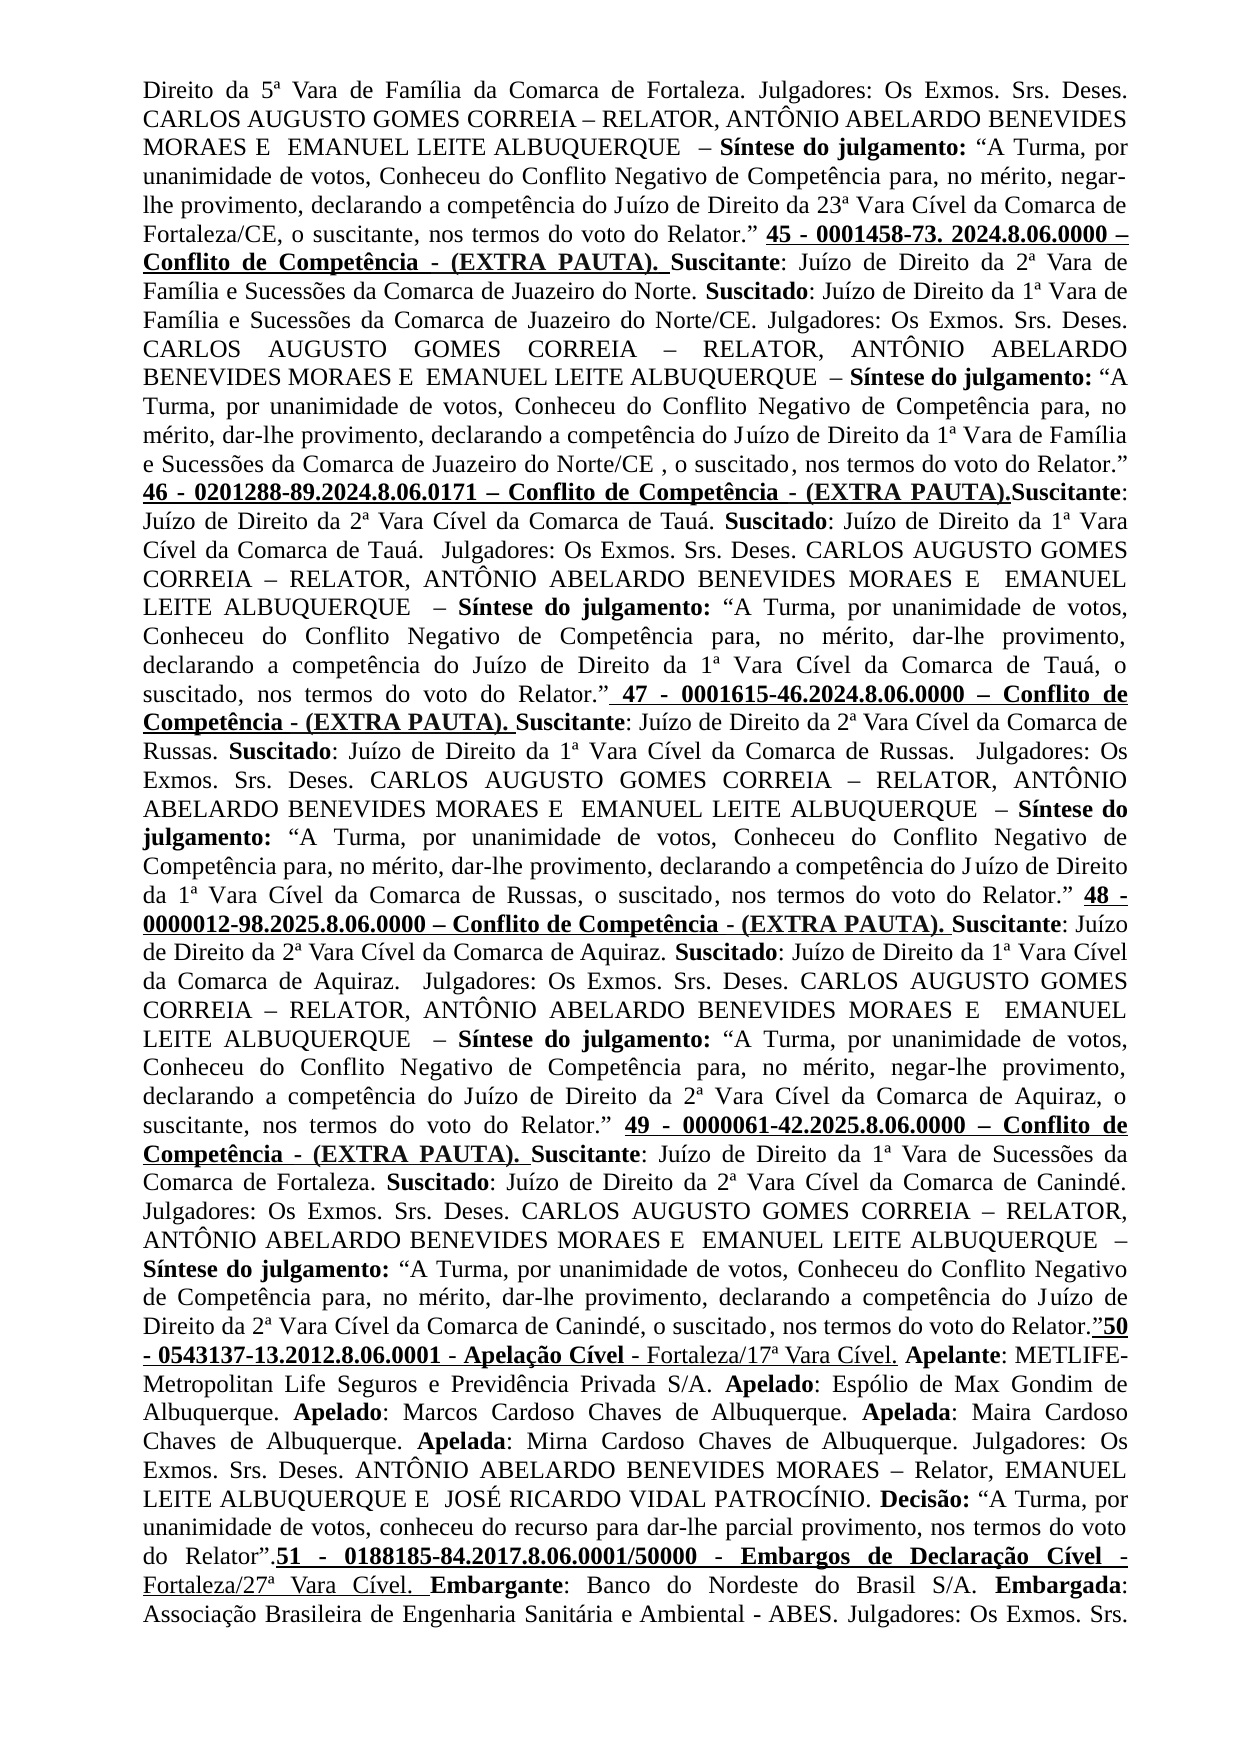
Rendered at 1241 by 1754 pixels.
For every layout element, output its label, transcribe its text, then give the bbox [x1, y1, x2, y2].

text Direito da 5ª Vara de Família da Comarca de Fortaleza. Julgadores: Os Exmos. Srs. Deses. CARLOS AUGUSTO GOMES CORREIA – RELATOR, ANTÔNIO ABELARDO BENEVIDES MORAES E EMANUEL LEITE ALBUQUERQUE – Síntese do julgamento: “A Turma, por unanimidade de votos, Conheceu do Conflito Negativo de Competência para, no mérito, negar-lhe provimento, declarando a competência do Juízo de Direito da 23ª Vara Cível da Comarca de Fortaleza/CE, o suscitante, nos termos do voto do Relator.” 45 - 0001458-73. 2024.8.06.0000 – Conflito de Competência - (EXTRA PAUTA). Suscitante: Juízo de Direito da 2ª Vara de Família e Sucessões da Comarca de Juazeiro do Norte. Suscitado: Juízo de Direito da 1ª Vara de Família e Sucessões da Comarca de Juazeiro do Norte/CE. Julgadores: Os Exmos. Srs. Deses. CARLOS AUGUSTO GOMES CORREIA – RELATOR, ANTÔNIO ABELARDO BENEVIDES MORAES E EMANUEL LEITE ALBUQUERQUE – Síntese do julgamento: “A Turma, por unanimidade de votos, Conheceu do Conflito Negativo de Competência para, no mérito, dar-lhe provimento, declarando a competência do Juízo de Direito da 1ª Vara de Família e Sucessões da Comarca de Juazeiro do Norte/CE , o suscitado, nos termos do voto do Relator.” 46 - 0201288-89.2024.8.06.0171 – Conflito de Competência - (EXTRA PAUTA).Suscitante: Juízo de Direito da 2ª Vara Cível da Comarca de Tauá. Suscitado: Juízo de Direito da 1ª Vara Cível da Comarca de Tauá. Julgadores: Os Exmos. Srs. Deses. CARLOS AUGUSTO GOMES CORREIA – RELATOR, ANTÔNIO ABELARDO BENEVIDES MORAES E EMANUEL LEITE ALBUQUERQUE – Síntese do julgamento: “A Turma, por unanimidade de votos, Conheceu do Conflito Negativo de Competência para, no mérito, dar-lhe provimento, declarando a competência do Juízo de Direito da 1ª Vara Cível da Comarca de Tauá, o suscitado, nos termos do voto do Relator.” 47 - 0001615-46.2024.8.06.0000 – Conflito de Competência - (EXTRA PAUTA). Suscitante: Juízo de Direito da 2ª Vara Cível da Comarca de Russas. Suscitado: Juízo de Direito da 1ª Vara Cível da Comarca de Russas. Julgadores: Os Exmos. Srs. Deses. CARLOS AUGUSTO GOMES CORREIA – RELATOR, ANTÔNIO ABELARDO BENEVIDES MORAES E EMANUEL LEITE ALBUQUERQUE – Síntese do julgamento: “A Turma, por unanimidade de votos, Conheceu do Conflito Negativo de Competência para, no mérito, dar-lhe provimento, declarando a competência do Juízo de Direito da 1ª Vara Cível da Comarca de Russas, o suscitado, nos termos do voto do Relator.” 48 - 0000012-98.2025.8.06.0000 – Conflito de Competência - (EXTRA PAUTA). Suscitante: Juízo de Direito da 2ª Vara Cível da Comarca de Aquiraz. Suscitado: Juízo de Direito da 1ª Vara Cível da Comarca de Aquiraz. Julgadores: Os Exmos. Srs. Deses. CARLOS AUGUSTO GOMES CORREIA – RELATOR, ANTÔNIO ABELARDO BENEVIDES MORAES E EMANUEL LEITE ALBUQUERQUE – Síntese do julgamento: “A Turma, por unanimidade de votos, Conheceu do Conflito Negativo de Competência para, no mérito, negar-lhe provimento, declarando a competência do Juízo de Direito da 2ª Vara Cível da Comarca de Aquiraz, o suscitante, nos termos do voto do Relator.” 49 - 0000061-42.2025.8.06.0000 – Conflito de Competência - (EXTRA PAUTA). Suscitante: Juízo de Direito da 1ª Vara de Sucessões da Comarca de Fortaleza. Suscitado: Juízo de Direito da 2ª Vara Cível da Comarca de Canindé. Julgadores: Os Exmos. Srs. Deses. CARLOS AUGUSTO GOMES CORREIA – RELATOR, ANTÔNIO ABELARDO BENEVIDES MORAES E EMANUEL LEITE ALBUQUERQUE – Síntese do julgamento: “A Turma, por unanimidade de votos, Conheceu do Conflito Negativo de Competência para, no mérito, dar-lhe provimento, declarando a competência do Juízo de Direito da 2ª Vara Cível da Comarca de Canindé, o suscitado, nos termos do voto do Relator.”50 - 0543137-13.2012.8.06.0001 - Apelação Cível - Fortaleza/17ª Vara Cível. Apelante: METLIFE- Metropolitan Life Seguros e Previdência Privada S/A. Apelado: Espólio de Max Gondim de Albuquerque. Apelado: Marcos Cardoso Chaves de Albuquerque. Apelada: Maira Cardoso Chaves de Albuquerque. Apelada: Mirna Cardoso Chaves de Albuquerque. Julgadores: Os Exmos. Srs. Deses. ANTÔNIO ABELARDO BENEVIDES MORAES – Relator, EMANUEL LEITE ALBUQUERQUE E JOSÉ RICARDO VIDAL PATROCÍNIO. Decisão: “A Turma, por unanimidade de votos, conheceu do recurso para dar-lhe parcial provimento, nos termos do voto do Relator”.51 - 0188185-84.2017.8.06.0001/50000 - Embargos de Declaração Cível - Fortaleza/27ª Vara Cível. Embargante: Banco do Nordeste do Brasil S/A. Embargada: Associação Brasileira de Engenharia Sanitária e Ambiental - ABES. Julgadores: Os Exmos. Srs. [143, 75, 1128, 1627]
